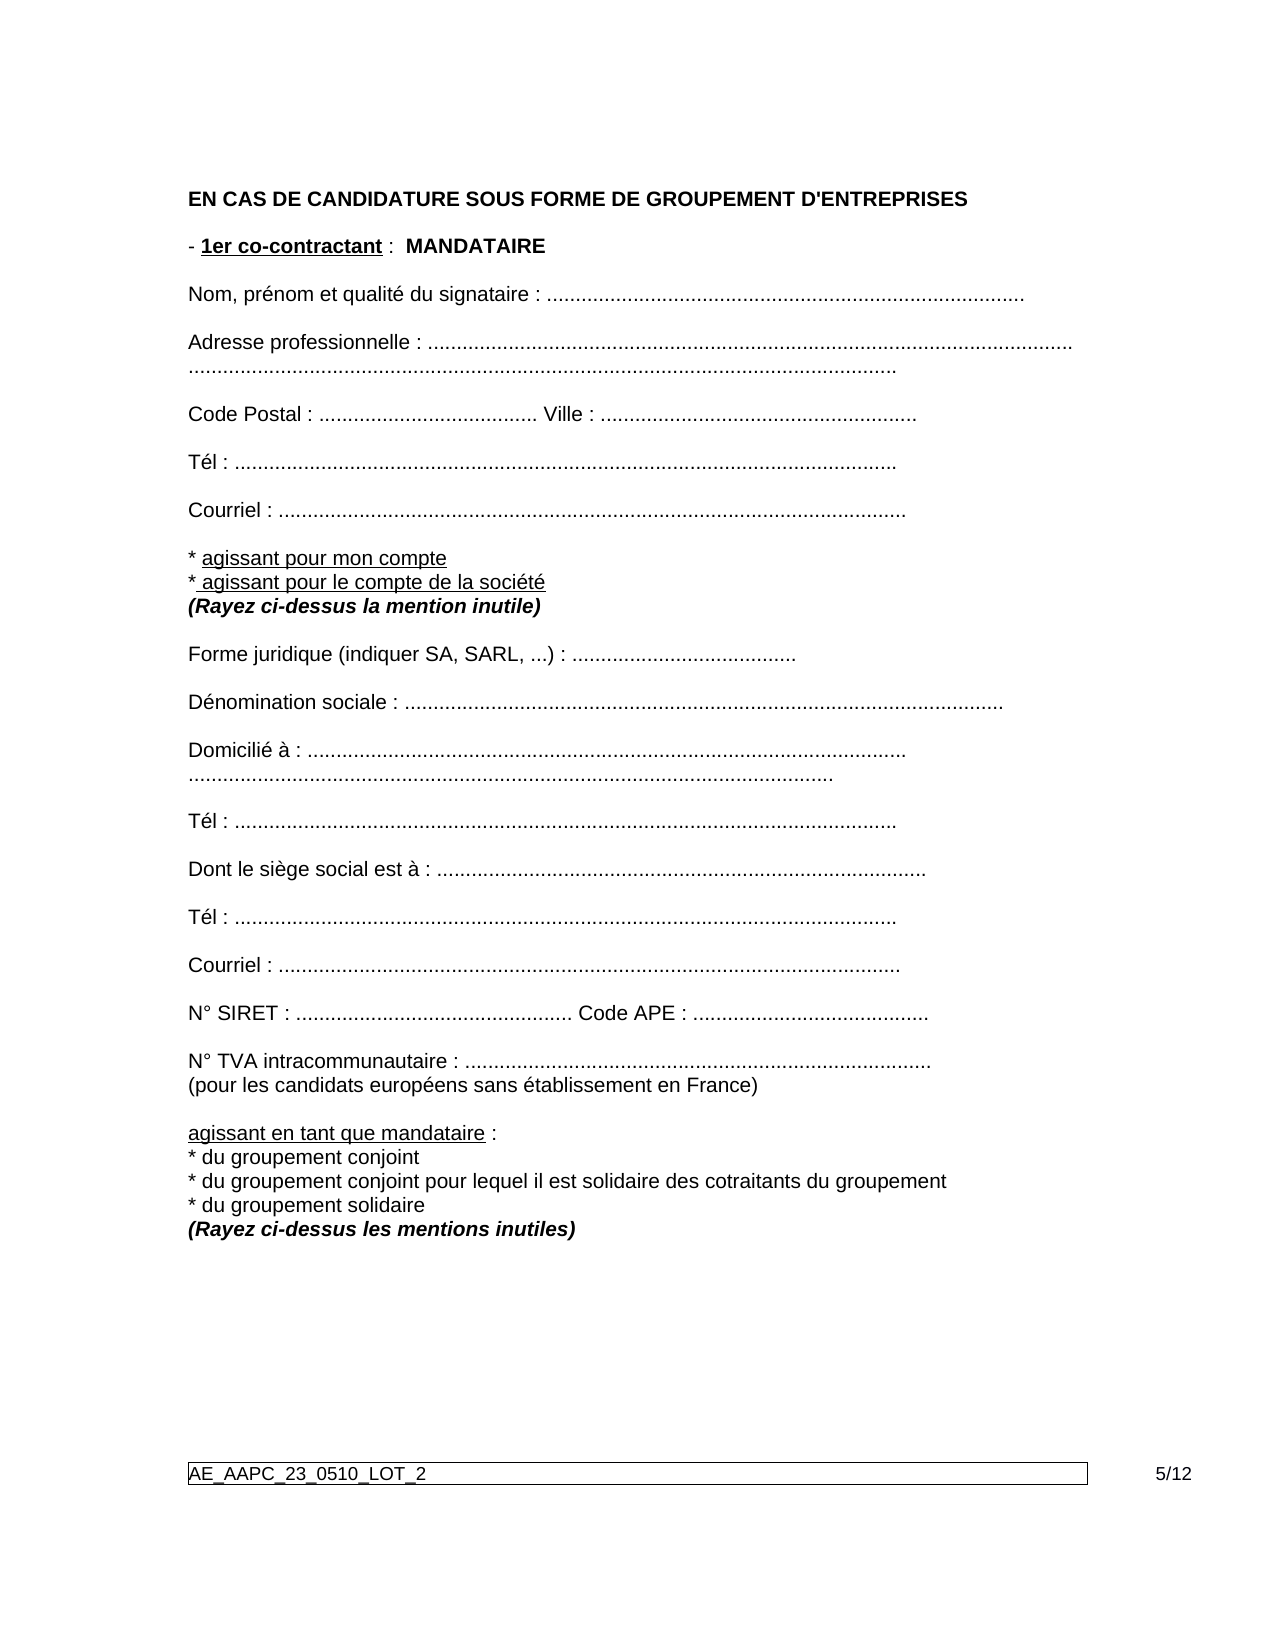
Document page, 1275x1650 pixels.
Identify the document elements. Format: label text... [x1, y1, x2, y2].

text Code Postal : ...................................... Ville : ....................................................... [188, 402, 1087, 426]
text Nom, prénom et qualité du signataire : ................................................................................... [188, 282, 1087, 306]
text Tél : ................................................................................................................... [188, 905, 1087, 929]
text agissant en tant que mandataire : [188, 1121, 1087, 1145]
text Forme juridique (indiquer SA, SARL, ...) : ....................................... [188, 642, 1087, 666]
text * du groupement solidaire [188, 1193, 1087, 1217]
text Courriel : ............................................................................................................ [188, 953, 1087, 977]
text ........................................................................................................................... [188, 354, 1087, 378]
text * du groupement conjoint [188, 1145, 1087, 1169]
text Tél : ................................................................................................................... [188, 809, 1087, 833]
text ................................................................................................................ [188, 761, 1087, 785]
text Adresse professionnelle : ................................................................................................................ [188, 330, 1087, 354]
text N° SIRET : ................................................ Code APE : ......................................... [188, 1001, 1087, 1025]
text (Rayez ci-dessus la mention inutile) [188, 594, 1087, 618]
text * agissant pour mon compte [188, 546, 1087, 570]
text Tél : ................................................................................................................... [188, 450, 1087, 474]
text * du groupement conjoint pour lequel il est solidaire des cotraitants du groupement [188, 1169, 1087, 1193]
text Dont le siège social est à : ..................................................................................... [188, 857, 1087, 881]
text - 1er co-contractant : MANDATAIRE [188, 234, 1087, 258]
text EN CAS DE CANDIDATURE SOUS FORME DE GROUPEMENT D'ENTREPRISES [188, 186, 1087, 210]
text N° TVA intracommunautaire : ................................................................................. [188, 1049, 1087, 1073]
text Dénomination sociale : ........................................................................................................ [188, 689, 1087, 713]
text Domicilié à : ........................................................................................................ [188, 737, 1087, 761]
text * agissant pour le compte de la société [188, 570, 1087, 594]
text Courriel : ............................................................................................................. [188, 498, 1087, 522]
text (pour les candidats européens sans établissement en France) [188, 1073, 1087, 1097]
text (Rayez ci-dessus les mentions inutiles) [188, 1217, 1087, 1241]
